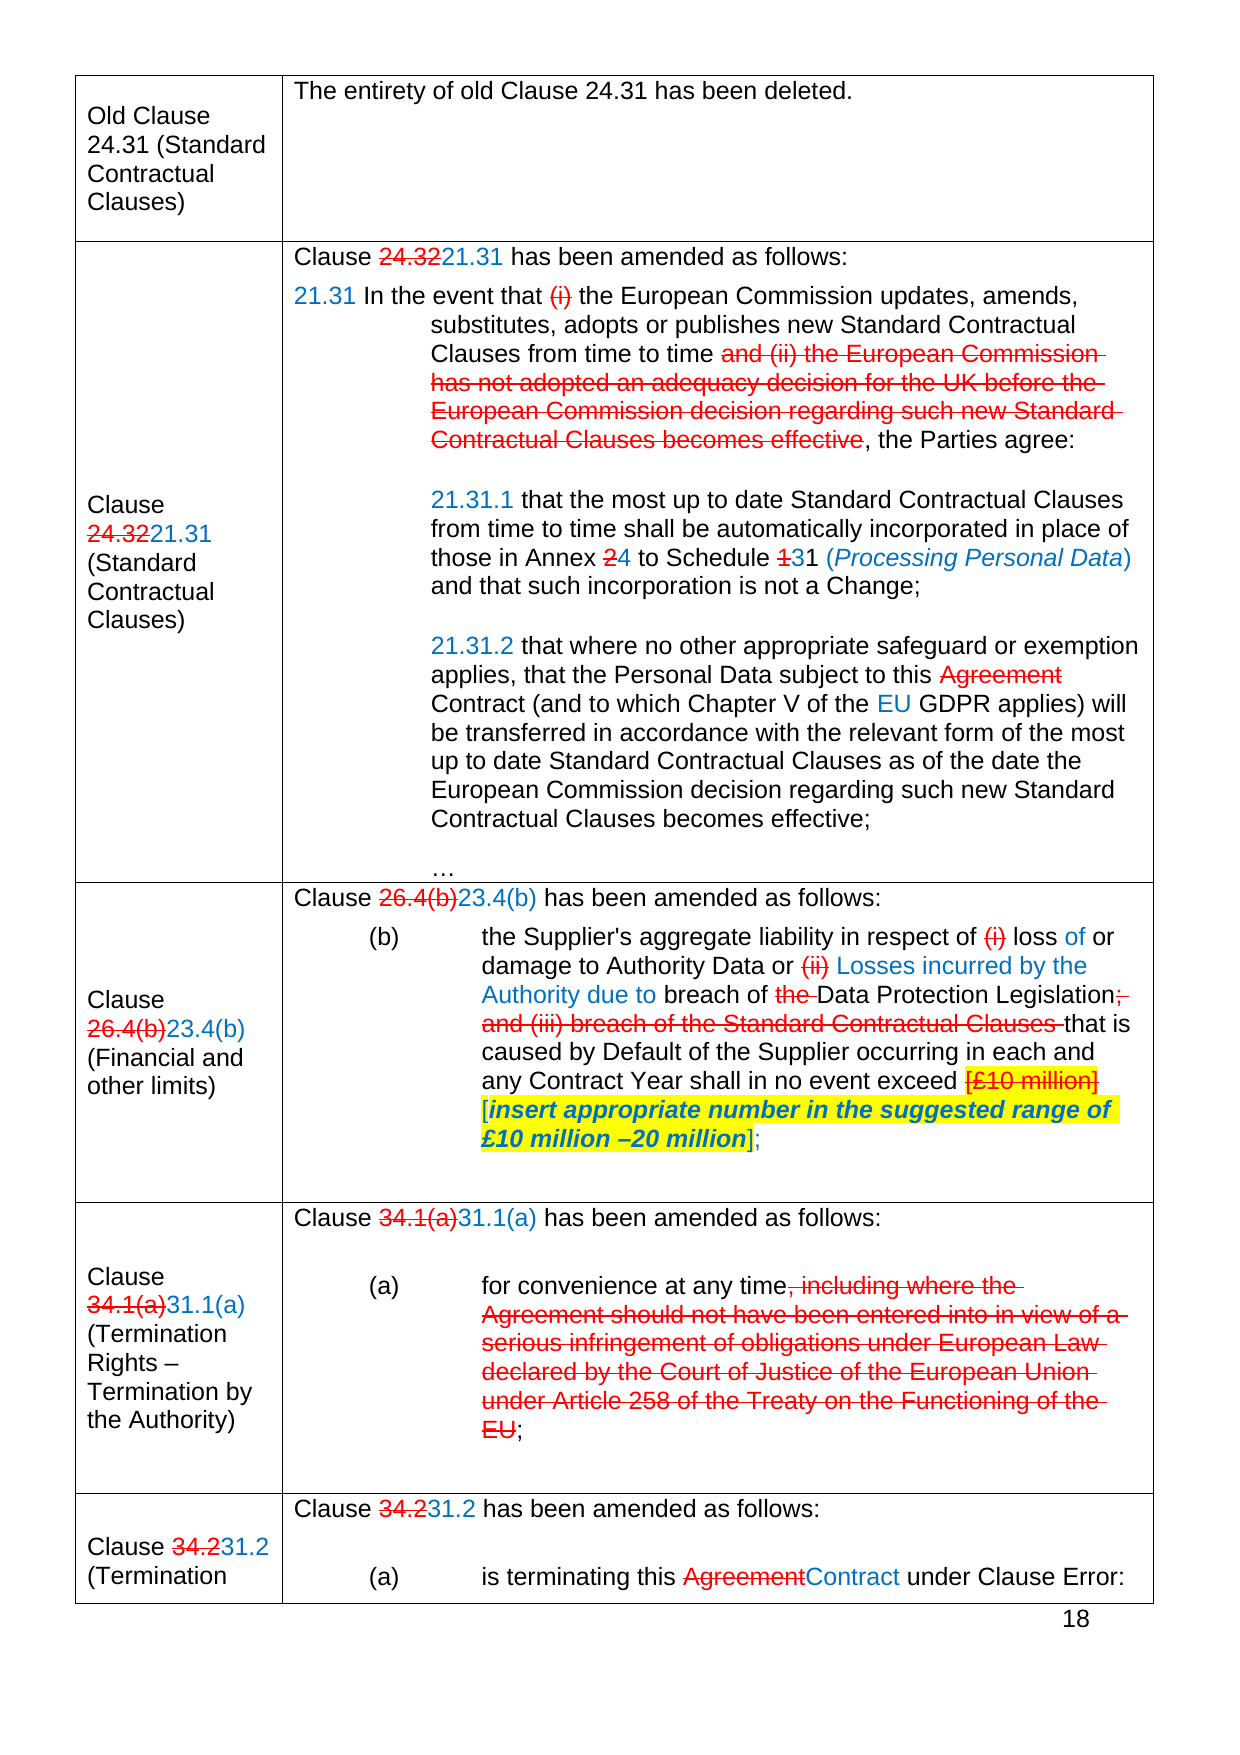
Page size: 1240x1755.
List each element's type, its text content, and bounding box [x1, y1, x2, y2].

table_cell Clause 26.4(b)23.4(b) (Financial and other limits) [76, 883, 282, 1202]
table_cell Clause 34.231.2 (Termination [76, 1494, 282, 1603]
table_cell The entirety of old Clause 24.31 has been deleted. [283, 76, 1153, 241]
table_cell Old Clause 24.31 (Standard Contractual Clauses) [76, 76, 282, 241]
table_cell Clause 24.3221.31 has been amended as follows: 21.31 In the event that (i) the European Commission updates, amends, substitutes, adopts or publishes new Standard Contractual Clauses from time to time and (ii) the European Commission has not adopted an adequacy decision for the UK before the European Commission decision regarding such new Standard Contractual Clauses becomes effective, the Parties agree: 21.31.1 that the most up to date Standard Contractual Clauses from time to time shall be automatically incorporated in place of those in Annex 24 to Schedule 131 (Processing Personal Data) and that such incorporation is not a Change; 21.31.2 that where no other appropriate safeguard or exemption applies, that the Personal Data subject to this Agreement Contract (and to which Chapter V of the EU GDPR applies) will be transferred in accordance with the relevant form of the most up to date Standard Contractual Clauses as of the date the European Commission decision regarding such new Standard Contractual Clauses becomes effective; … [283, 242, 1153, 882]
table_cell Clause 34.231.2 has been amended as follows: is terminating this AgreementContract under Clause 31.1(b) due to the occurrence of either limb (b),and/or (hg) and/or (i) of the definition of Supplier Termination Event, it may rely on a single material Default or on a number of Defaults or repeated Defaults (whether of the same or different obligations and regardless of whether such Defaults are cured) which taken together constitute a material Default; and/or [283, 1494, 1153, 1603]
table_cell Clause 34.1(a)31.1(a) (Termination Rights – Termination by the Authority) [76, 1203, 282, 1493]
table_cell Clause 24.3221.31 (Standard Contractual Clauses) [76, 242, 282, 882]
table_cell Clause 34.1(a)31.1(a) has been amended as follows: for convenience at any time, including where the Agreement should not have been entered into in view of a serious infringement of obligations under European Law declared by the Court of Justice of the European Union under Article 258 of the Treaty on the Functioning of the EU; [283, 1203, 1153, 1493]
table_cell Clause 26.4(b)23.4(b) has been amended as follows: the Supplier's aggregate liability in respect of (i) loss of or damage to Authority Data or (ii) Losses incurred by the Authority due to breach of the Data Protection Legislation; and (iii) breach of the Standard Contractual Clauses that is caused by Default of the Supplier occurring in each and any Contract Year shall in no event exceed [£10 million] [insert appropriate number in the suggested range of £10 million –20 million]; [283, 883, 1153, 1202]
